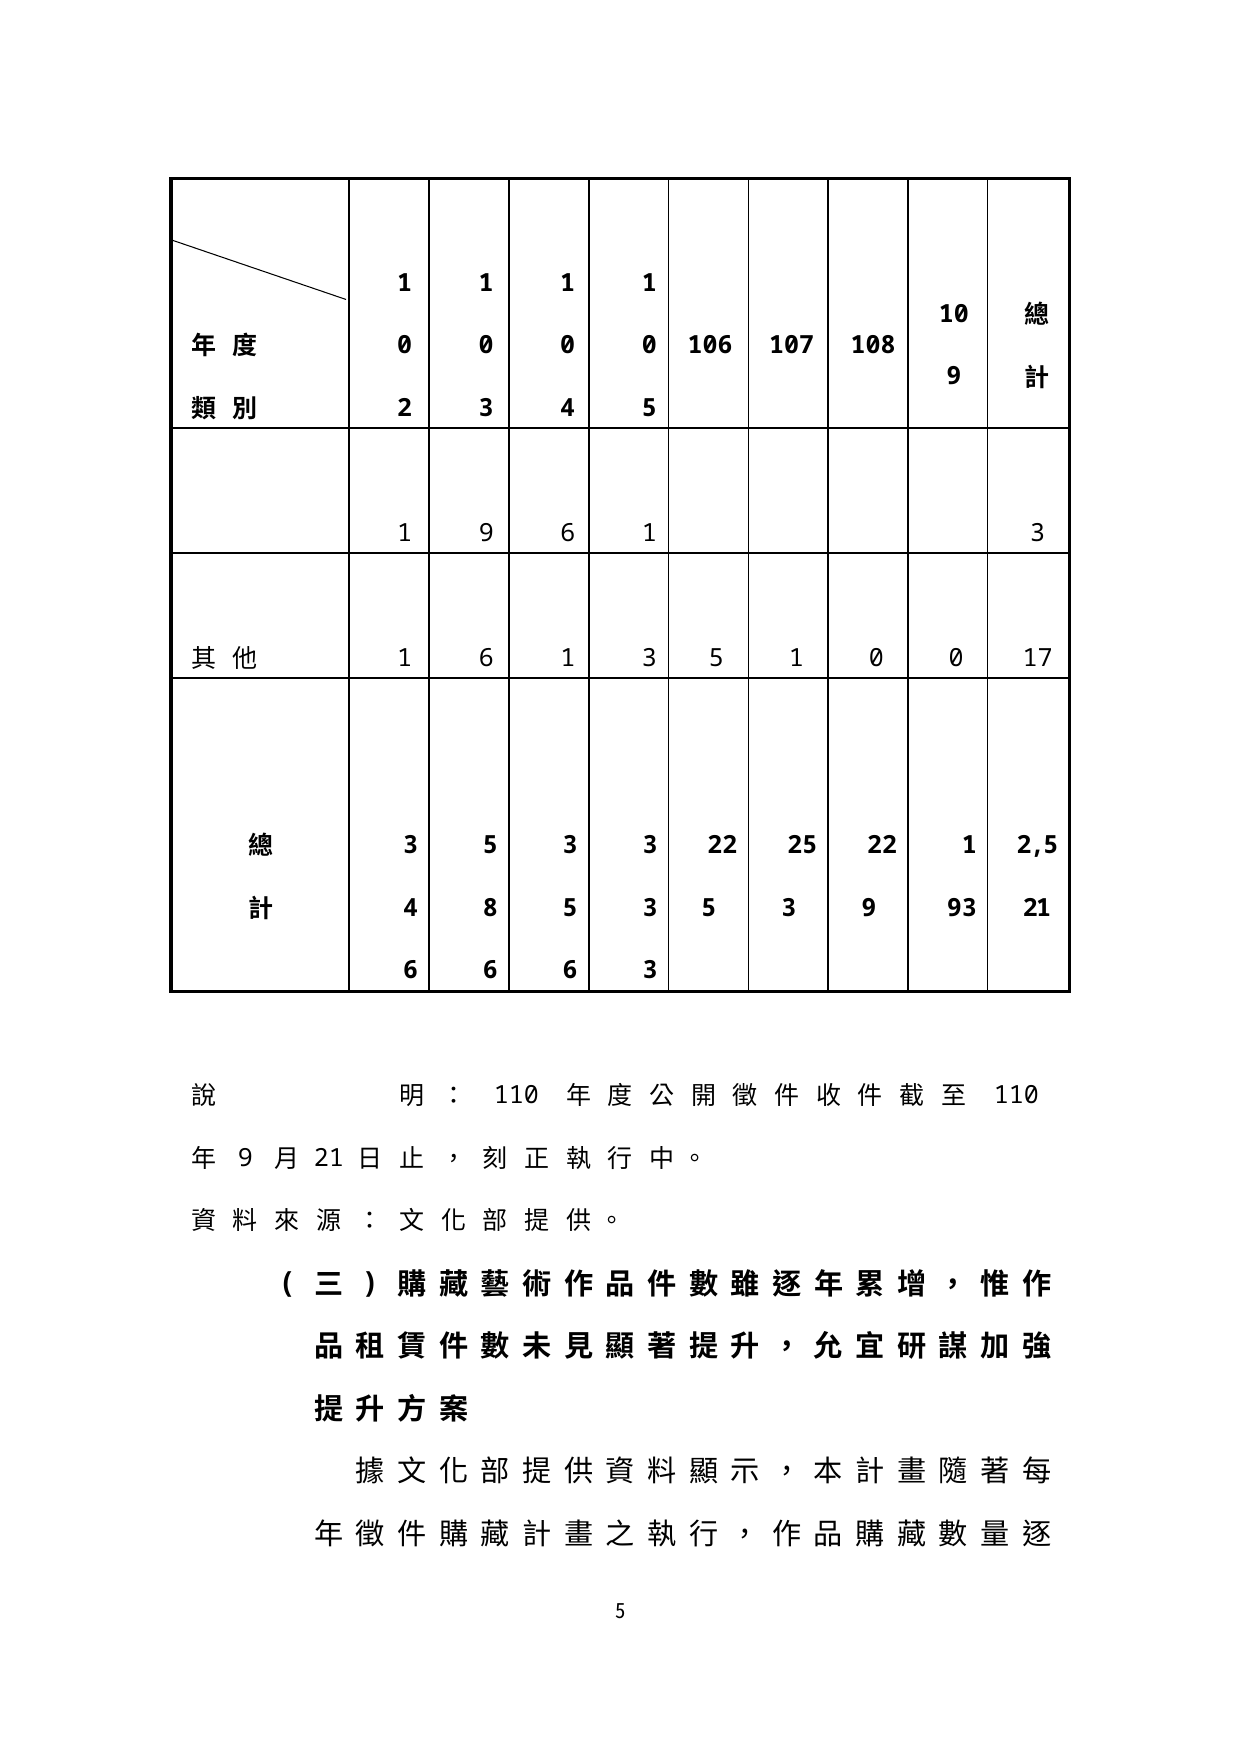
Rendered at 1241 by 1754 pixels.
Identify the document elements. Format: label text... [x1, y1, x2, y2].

table_cell 225 [669, 679, 748, 990]
table_header 109 [909, 180, 987, 427]
table_header 102 [350, 180, 428, 427]
text 據文化部提供資料顯示，本計畫隨著每年徵件購藏計畫之執行，作品購藏數量逐 [271, 1427, 1058, 1552]
table_cell 586 [430, 679, 508, 990]
table_header 108 [829, 180, 907, 427]
table_cell 5 [669, 554, 748, 677]
text 說 明：110年度公開徵件收件截至110年9月21日止，刻正執行中。 [183, 1052, 1058, 1177]
table_cell 0 [829, 554, 907, 677]
table_header 總計 [988, 180, 1068, 427]
table_cell [829, 429, 907, 552]
table_cell [909, 429, 987, 552]
table_cell 3 [988, 429, 1068, 552]
table_cell 1 [590, 429, 668, 552]
table_header 106 [669, 180, 748, 427]
table_cell 9 [430, 429, 508, 552]
table_cell 229 [829, 679, 907, 990]
table_cell 2,521 [988, 679, 1068, 990]
table_cell 193 [909, 679, 987, 990]
table_header 103 [430, 180, 508, 427]
text 資料來源：文化部提供。 [183, 1177, 1058, 1240]
table_cell 17 [988, 554, 1068, 677]
table_cell 253 [749, 679, 827, 990]
table_cell [173, 429, 348, 552]
table_cell 3 [590, 554, 668, 677]
table_cell 0 [909, 554, 987, 677]
table_cell 1 [350, 429, 428, 552]
table_cell [669, 429, 748, 552]
table_cell 346 [350, 679, 428, 990]
table_header 107 [749, 180, 827, 427]
text (三)購藏藝術作品件數雖逐年累增，惟作品租賃件數未見顯著提升，允宜研謀加強提升方案 [242, 1240, 1058, 1427]
table_cell 1 [350, 554, 428, 677]
table_cell 6 [510, 429, 588, 552]
table_cell 333 [590, 679, 668, 990]
table_cell 1 [510, 554, 588, 677]
table_header 年度 類別 [173, 180, 348, 427]
table_cell 6 [430, 554, 508, 677]
table_header 104 [510, 180, 588, 427]
table_cell 1 [749, 554, 827, 677]
table_cell 356 [510, 679, 588, 990]
table_cell 其他 [173, 554, 348, 677]
table_cell 總 計 [173, 679, 348, 990]
table_cell [749, 429, 827, 552]
table_header 105 [590, 180, 668, 427]
